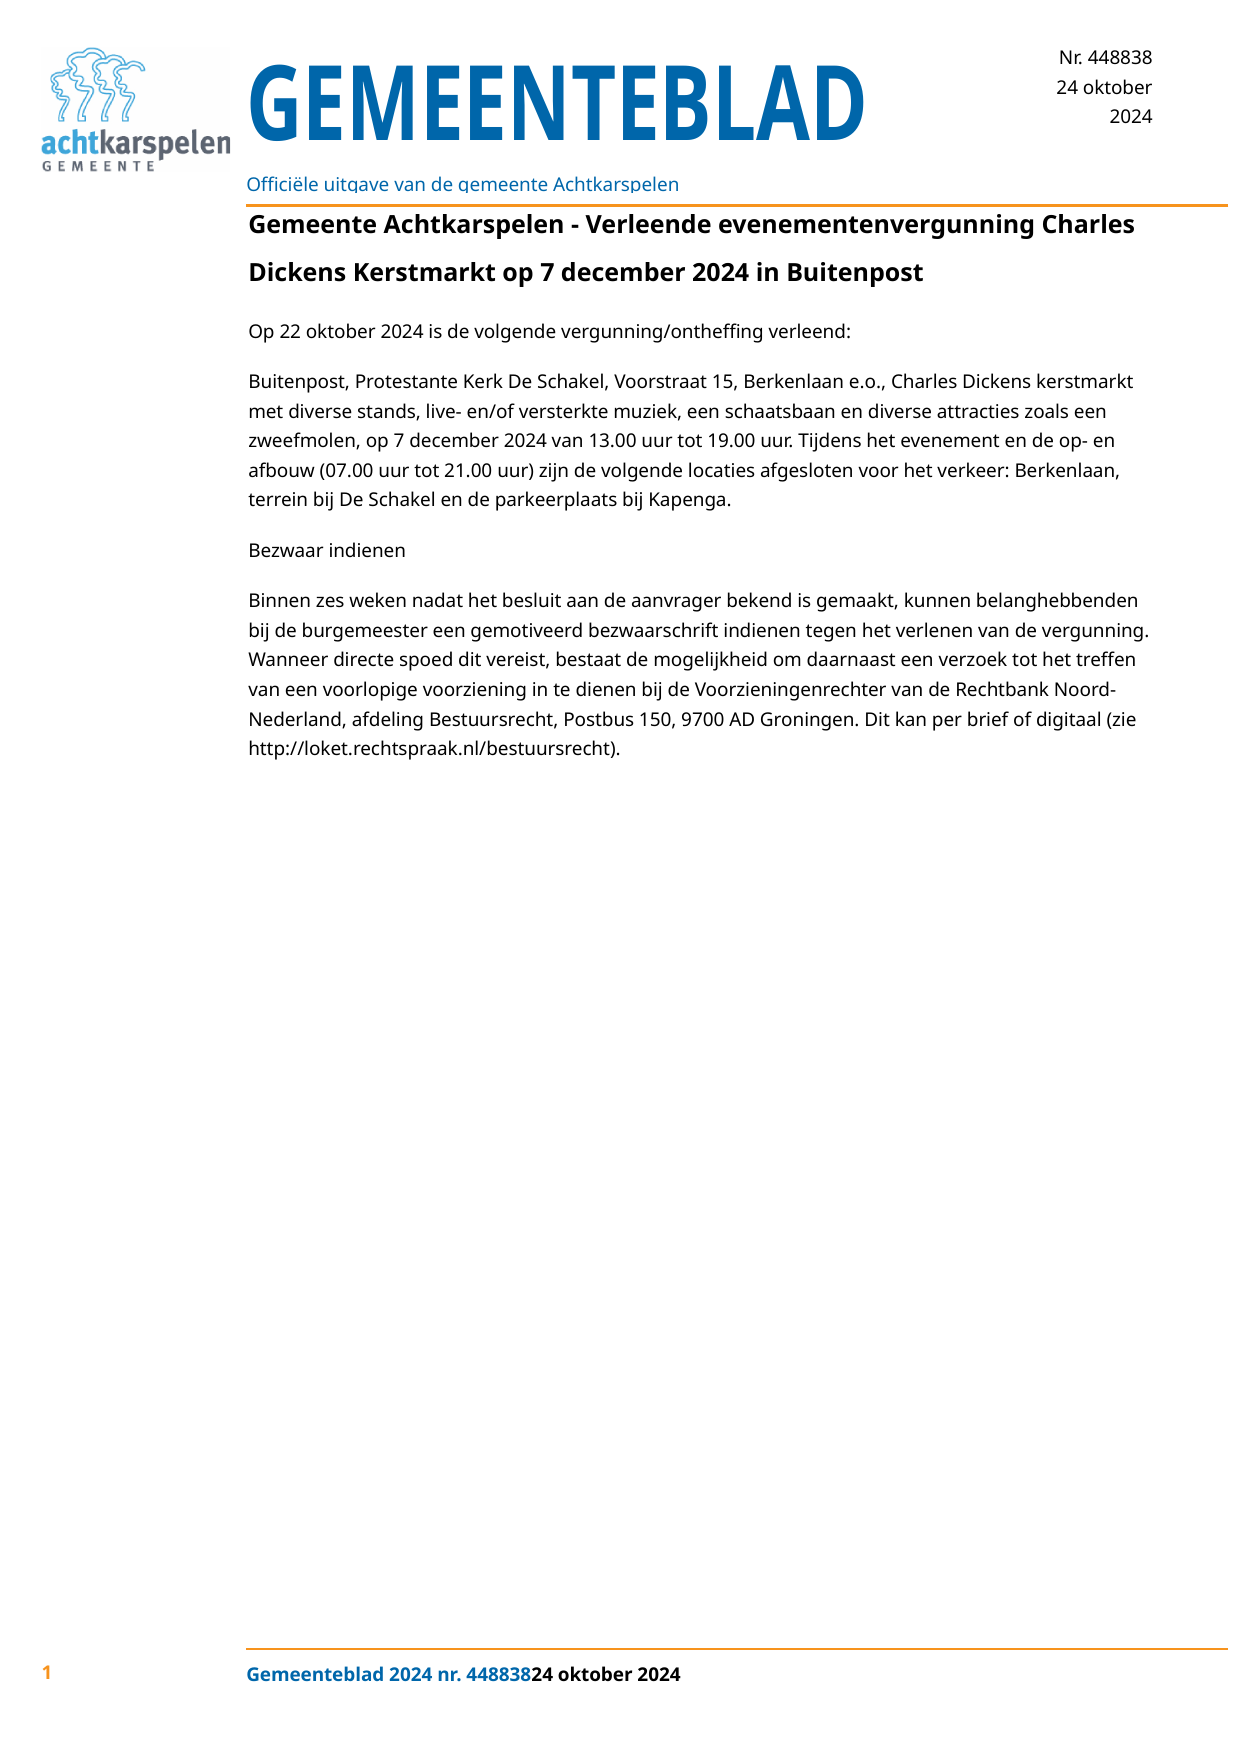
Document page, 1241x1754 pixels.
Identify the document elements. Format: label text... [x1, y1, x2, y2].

text Buitenpost, Protestante Kerk De Schakel, Voorstraat 15, Berkenlaan e.o., Charles Dickens kerstmarkt met diverse stands, live- en/of versterkte muziek, een schaatsbaan en diverse attracties zoals een zweefmolen, op 7 december 2024 van 13.00 uur tot 19.00 uur. Tijdens het evenement en de op- en afbouw (07.00 uur tot 21.00 uur) zijn de volgende locaties afgesloten voor het verkeer: Berkenlaan, terrein bij De Schakel en de parkeerplaats bij Kapenga. [248, 368, 1152, 512]
text Op 22 oktober 2024 is de volgende vergunning/ontheffing verleend: [248, 318, 1152, 344]
text Binnen zes weken nadat het besluit aan de aanvrager bekend is gemaakt, kunnen belanghebbenden bij de burgemeester een gemotiveerd bezwaarschrift indienen tegen het verlenen van de vergunning. Wanneer directe spoed dit vereist, bestaat de mogelijkheid om daarnaast een verzoek tot het treffen van een voorlopige voorziening in te dienen bij de Voorzieningenrechter van de Rechtbank Noord-Nederland, afdeling Bestuursrecht, Postbus 150, 9700 AD Groningen. Dit kan per brief of digitaal (zie http://loket.rechtspraak.nl/bestuursrecht). [248, 587, 1152, 761]
text Gemeente Achtkarspelen - Verleende evenementenvergunning Charles Dickens Kerstmarkt op 7 december 2024 in Buitenpost [248, 207, 1152, 288]
picture [41, 47, 231, 172]
text Bezwaar indienen [248, 537, 1152, 563]
